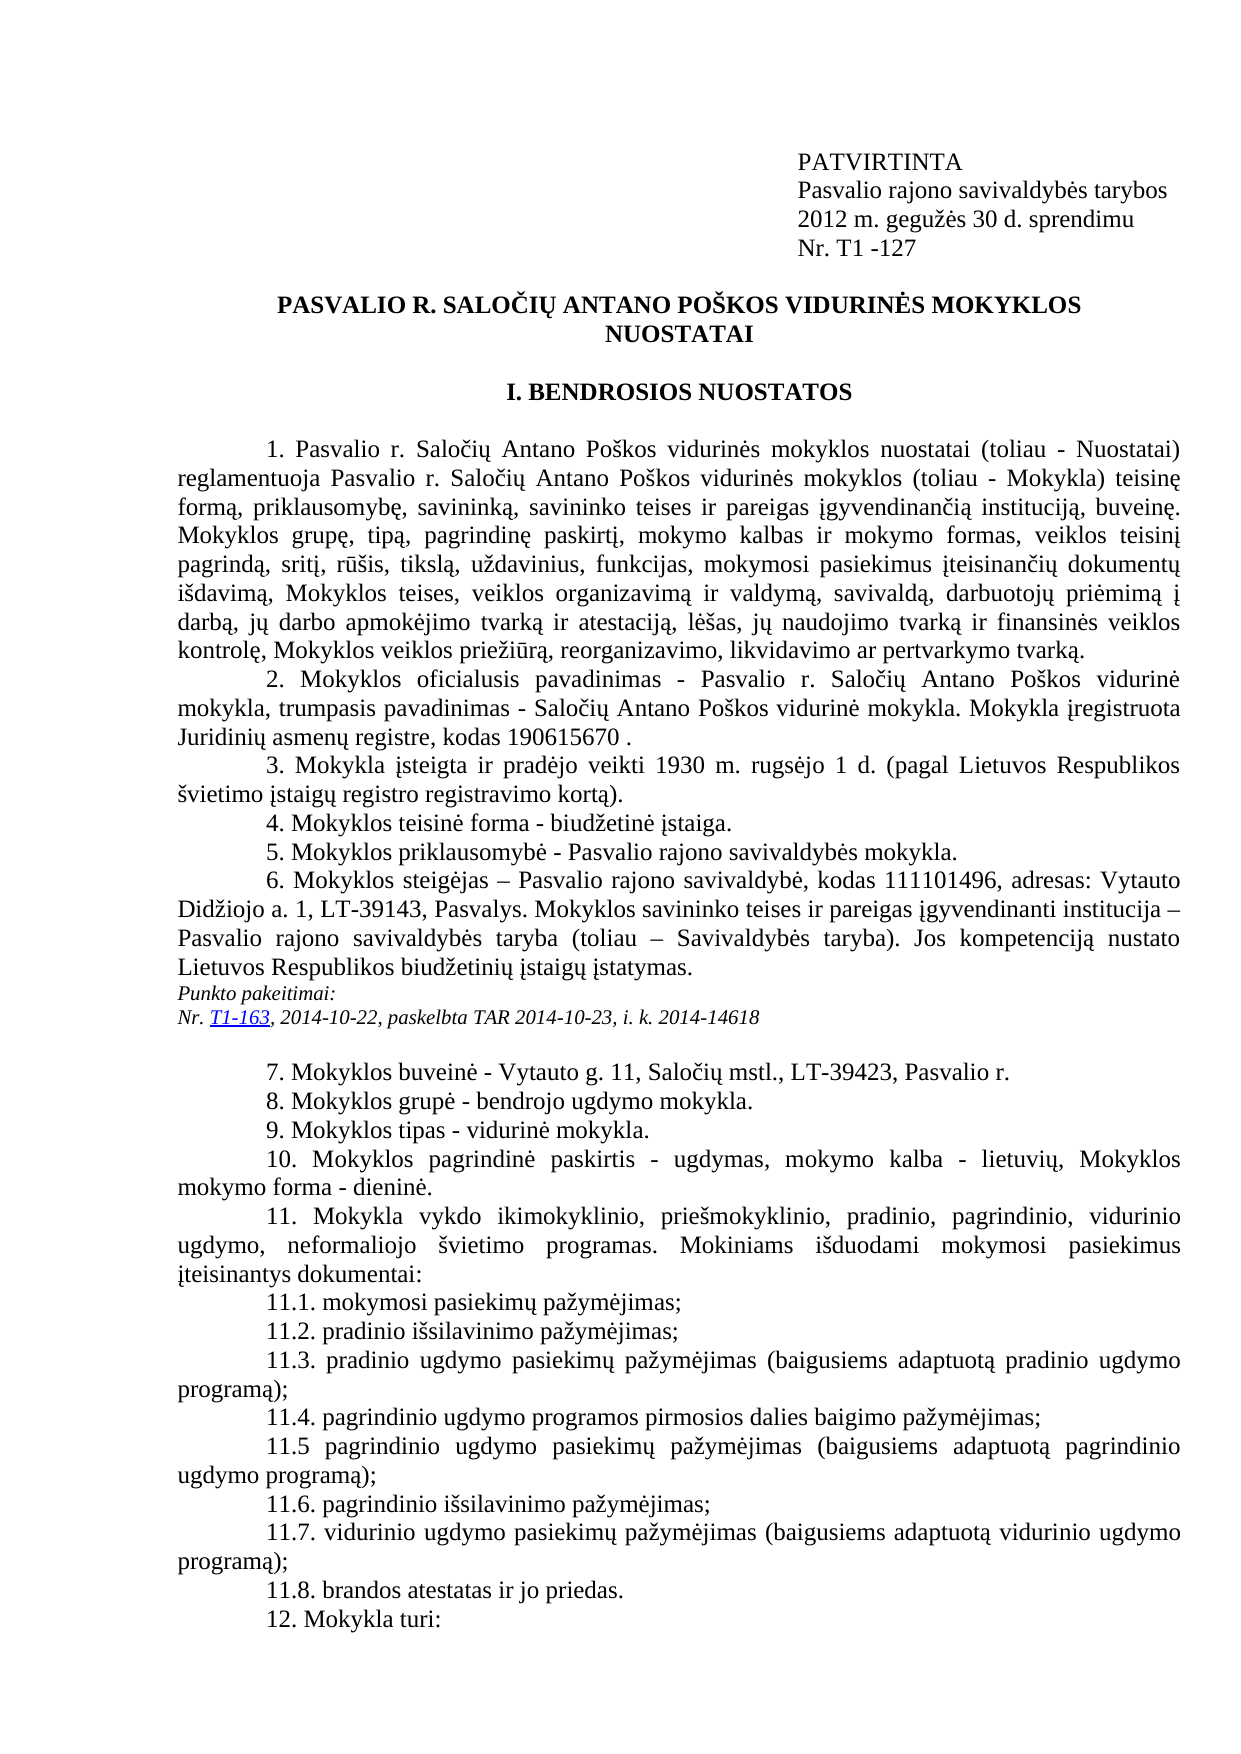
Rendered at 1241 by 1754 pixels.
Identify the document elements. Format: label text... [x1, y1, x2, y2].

text 1. Pasvalio r. Saločių Antano Poškos vidurinės mokyklos nuostatai (toliau - Nuostatai) reglamentuoja Pasvalio r. Saločių Antano Poškos vidurinės mokyklos (toliau - Mokykla) teisinę formą, priklausomybę, savininką, savininko teises ir pareigas įgyvendinančią instituciją, buveinę. Mokyklos grupę, tipą, pagrindinę paskirtį, mokymo kalbas ir mokymo formas, veiklos teisinį pagrindą, sritį, rūšis, tikslą, uždavinius, funkcijas, mokymosi pasiekimus įteisinančių dokumentų išdavimą, Mokyklos teises, veiklos organizavimą ir valdymą, savivaldą, darbuotojų priėmimą į darbą, jų darbo apmokėjimo tvarką ir atestaciją, lėšas, jų naudojimo tvarką ir finansinės veiklos kontrolę, Mokyklos veiklos priežiūrą, reorganizavimo, likvidavimo ar pertvarkymo tvarką. [177, 434, 1181, 664]
text 7. Mokyklos buveinė - Vytauto g. 11, Saločių mstl., LT-39423, Pasvalio r. [177, 1057, 1181, 1086]
text Pasvalio rajono savivaldybės tarybos [177, 176, 1181, 204]
text 11.3. pradinio ugdymo pasiekimų pažymėjimas (baigusiems adaptuotą pradinio ugdymo programą); [177, 1345, 1181, 1402]
text 5. Mokyklos priklausomybė - Pasvalio rajono savivaldybės mokykla. [177, 837, 1181, 866]
text 11.5 pagrindinio ugdymo pasiekimų pažymėjimas (baigusiems adaptuotą pagrindinio ugdymo programą); [177, 1431, 1181, 1489]
text Punkto pakeitimai: [177, 981, 1181, 1005]
text 9. Mokyklos tipas - vidurinė mokykla. [177, 1115, 1181, 1144]
text PASVALIO R. SALOČIŲ ANTANO POŠKOS VIDURINĖS MOKYKLOS [177, 291, 1181, 319]
text 11.1. mokymosi pasiekimų pažymėjimas; [177, 1287, 1181, 1316]
text 8. Mokyklos grupė - bendrojo ugdymo mokykla. [177, 1086, 1181, 1115]
text 10. Mokyklos pagrindinė paskirtis - ugdymas, mokymo kalba - lietuvių, Mokyklos mokymo forma - dieninė. [177, 1144, 1181, 1201]
text Nr. T1-163, 2014-10-22, paskelbta TAR 2014-10-23, i. k. 2014-14618 [177, 1005, 1181, 1029]
text PATVIRTINTA [177, 147, 1181, 176]
text Nr. T1 -127 [177, 233, 1181, 262]
text 4. Mokyklos teisinė forma - biudžetinė įstaiga. [177, 808, 1181, 837]
text 11.8. brandos atestatas ir jo priedas. [177, 1575, 1181, 1604]
text NUOSTATAI [177, 319, 1181, 348]
text 2. Mokyklos oficialusis pavadinimas - Pasvalio r. Saločių Antano Poškos vidurinė mokykla, trumpasis pavadinimas - Saločių Antano Poškos vidurinė mokykla. Mokykla įregistruota Juridinių asmenų registre, kodas 190615670 . [177, 664, 1181, 751]
text 6. Mokyklos steigėjas – Pasvalio rajono savivaldybė, kodas 111101496, adresas: Vytauto Didžiojo a. 1, LT-39143, Pasvalys. Mokyklos savininko teises ir pareigas įgyvendinanti institucija – Pasvalio rajono savivaldybės taryba (toliau – Savivaldybės taryba). Jos kompetenciją nustato Lietuvos Respublikos biudžetinių įstaigų įstatymas. [177, 866, 1181, 981]
text 3. Mokykla įsteigta ir pradėjo veikti 1930 m. rugsėjo 1 d. (pagal Lietuvos Respublikos švietimo įstaigų registro registravimo kortą). [177, 751, 1181, 808]
text I. BENDROSIOS NUOSTATOS [177, 377, 1181, 406]
text 11. Mokykla vykdo ikimokyklinio, priešmokyklinio, pradinio, pagrindinio, vidurinio ugdymo, neformaliojo švietimo programas. Mokiniams išduodami mokymosi pasiekimus įteisinantys dokumentai: [177, 1201, 1181, 1287]
text 11.4. pagrindinio ugdymo programos pirmosios dalies baigimo pažymėjimas; [177, 1402, 1181, 1431]
text 11.7. vidurinio ugdymo pasiekimų pažymėjimas (baigusiems adaptuotą vidurinio ugdymo programą); [177, 1517, 1181, 1575]
text 12. Mokykla turi: [177, 1604, 1181, 1632]
text 2012 m. gegužės 30 d. sprendimu [177, 204, 1181, 233]
text 11.2. pradinio išsilavinimo pažymėjimas; [177, 1316, 1181, 1345]
text 11.6. pagrindinio išsilavinimo pažymėjimas; [177, 1489, 1181, 1517]
